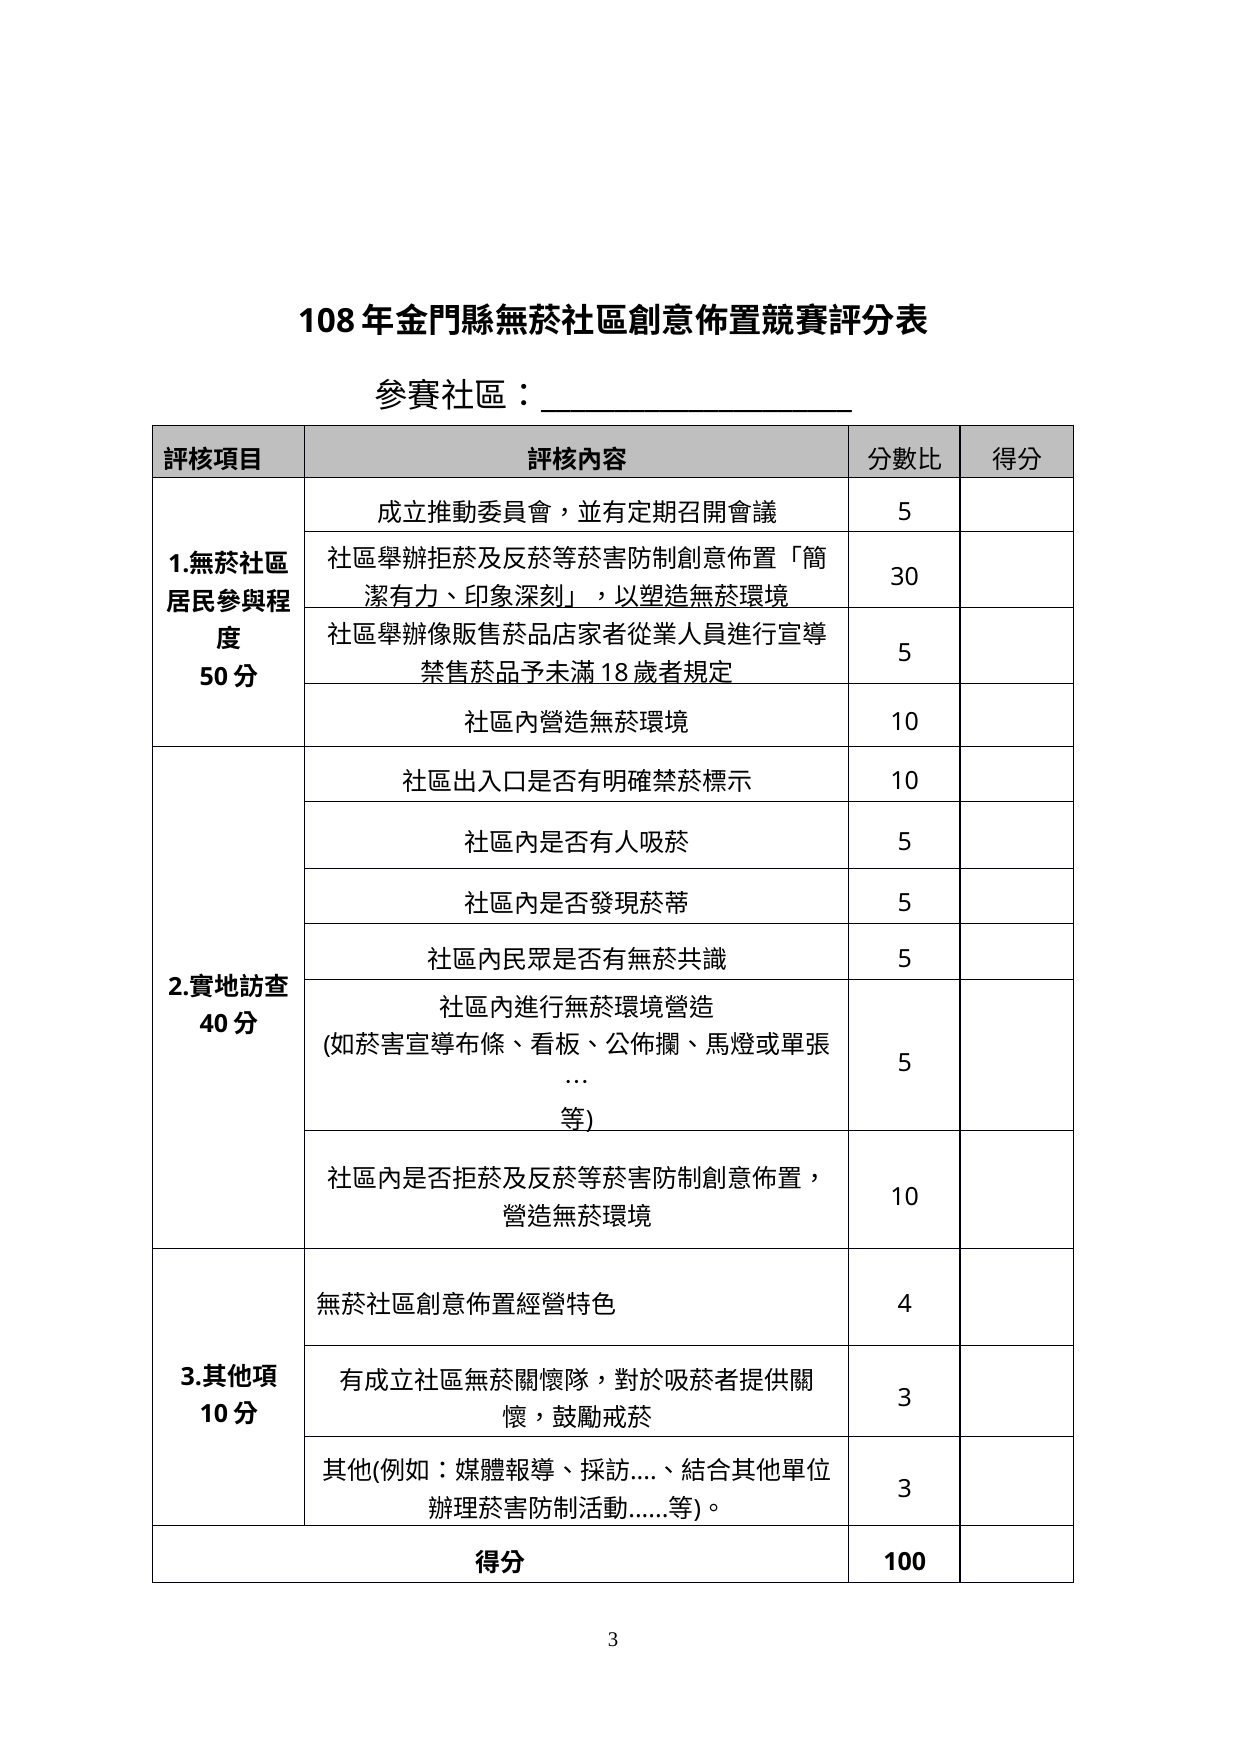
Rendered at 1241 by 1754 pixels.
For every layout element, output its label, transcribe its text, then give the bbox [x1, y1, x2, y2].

table_cell 成立推動委員會，並有定期召開會議 [305, 478, 848, 531]
table_cell [961, 1346, 1073, 1436]
table_cell 5 [849, 802, 959, 867]
table_header 評核內容 [305, 426, 848, 477]
table_cell 其他(例如：媒體報導、採訪....、結合其他單位辦理菸害防制活動......等)。 [305, 1437, 848, 1525]
table_cell [961, 684, 1073, 746]
table_header 得分 [961, 426, 1073, 477]
table_cell [961, 924, 1073, 979]
table_cell 2.實地訪查 40分 [153, 747, 304, 1248]
text 參賽社區：_____________________ [118, 349, 1107, 424]
table_cell 3.其他項 10分 [153, 1249, 304, 1525]
table_cell 社區舉辦拒菸及反菸等菸害防制創意佈置「簡潔有力、印象深刻」，以塑造無菸環境 [305, 532, 848, 607]
table_cell 5 [849, 980, 959, 1130]
table_cell 30 [849, 532, 959, 607]
table_cell 社區內是否拒菸及反菸等菸害防制創意佈置，營造無菸環境 [305, 1131, 848, 1248]
table_cell 5 [849, 478, 959, 531]
table_cell 得分 [153, 1526, 848, 1582]
table_cell [961, 1249, 1073, 1344]
table_cell 5 [849, 869, 959, 923]
table_cell [961, 1526, 1073, 1582]
table_cell 1.無菸社區居民參與程度 50分 [153, 478, 304, 746]
table_cell 10 [849, 684, 959, 746]
table_cell 5 [849, 608, 959, 683]
table_cell 社區內營造無菸環境 [305, 684, 848, 746]
table_cell [961, 608, 1073, 683]
table_cell 社區內是否有人吸菸 [305, 802, 848, 867]
table_cell [961, 532, 1073, 607]
table_cell 10 [849, 1131, 959, 1248]
table_cell [961, 1131, 1073, 1248]
table_header 評核項目 [153, 426, 304, 477]
table_cell 4 [849, 1249, 959, 1344]
table_cell 社區內是否發現菸蒂 [305, 869, 848, 923]
table_header 分數比 [849, 426, 959, 477]
table_cell 5 [849, 924, 959, 979]
table_cell 3 [849, 1437, 959, 1525]
table_cell 社區舉辦像販售菸品店家者從業人員進行宣導禁售菸品予未滿18歲者規定 [305, 608, 848, 683]
table_cell [961, 478, 1073, 531]
table_cell 社區內民眾是否有無菸共識 [305, 924, 848, 979]
text 108年金門縣無菸社區創意佈置競賽評分表 [118, 274, 1107, 349]
table_cell 100 [849, 1526, 959, 1582]
table_cell [961, 869, 1073, 923]
table_cell 有成立社區無菸關懷隊，對於吸菸者提供關懷，鼓勵戒菸 [305, 1346, 848, 1436]
table_cell 社區內進行無菸環境營造 (如菸害宣導布條、看板、公佈攔、馬燈或單張… 等) [305, 980, 848, 1130]
table_cell 3 [849, 1346, 959, 1436]
table_cell 無菸社區創意佈置經營特色 [305, 1249, 848, 1344]
table_cell [961, 980, 1073, 1130]
table_cell 社區出入口是否有明確禁菸標示 [305, 747, 848, 801]
table_cell [961, 1437, 1073, 1525]
table_cell [961, 747, 1073, 801]
table_cell [961, 802, 1073, 867]
table_cell 10 [849, 747, 959, 801]
